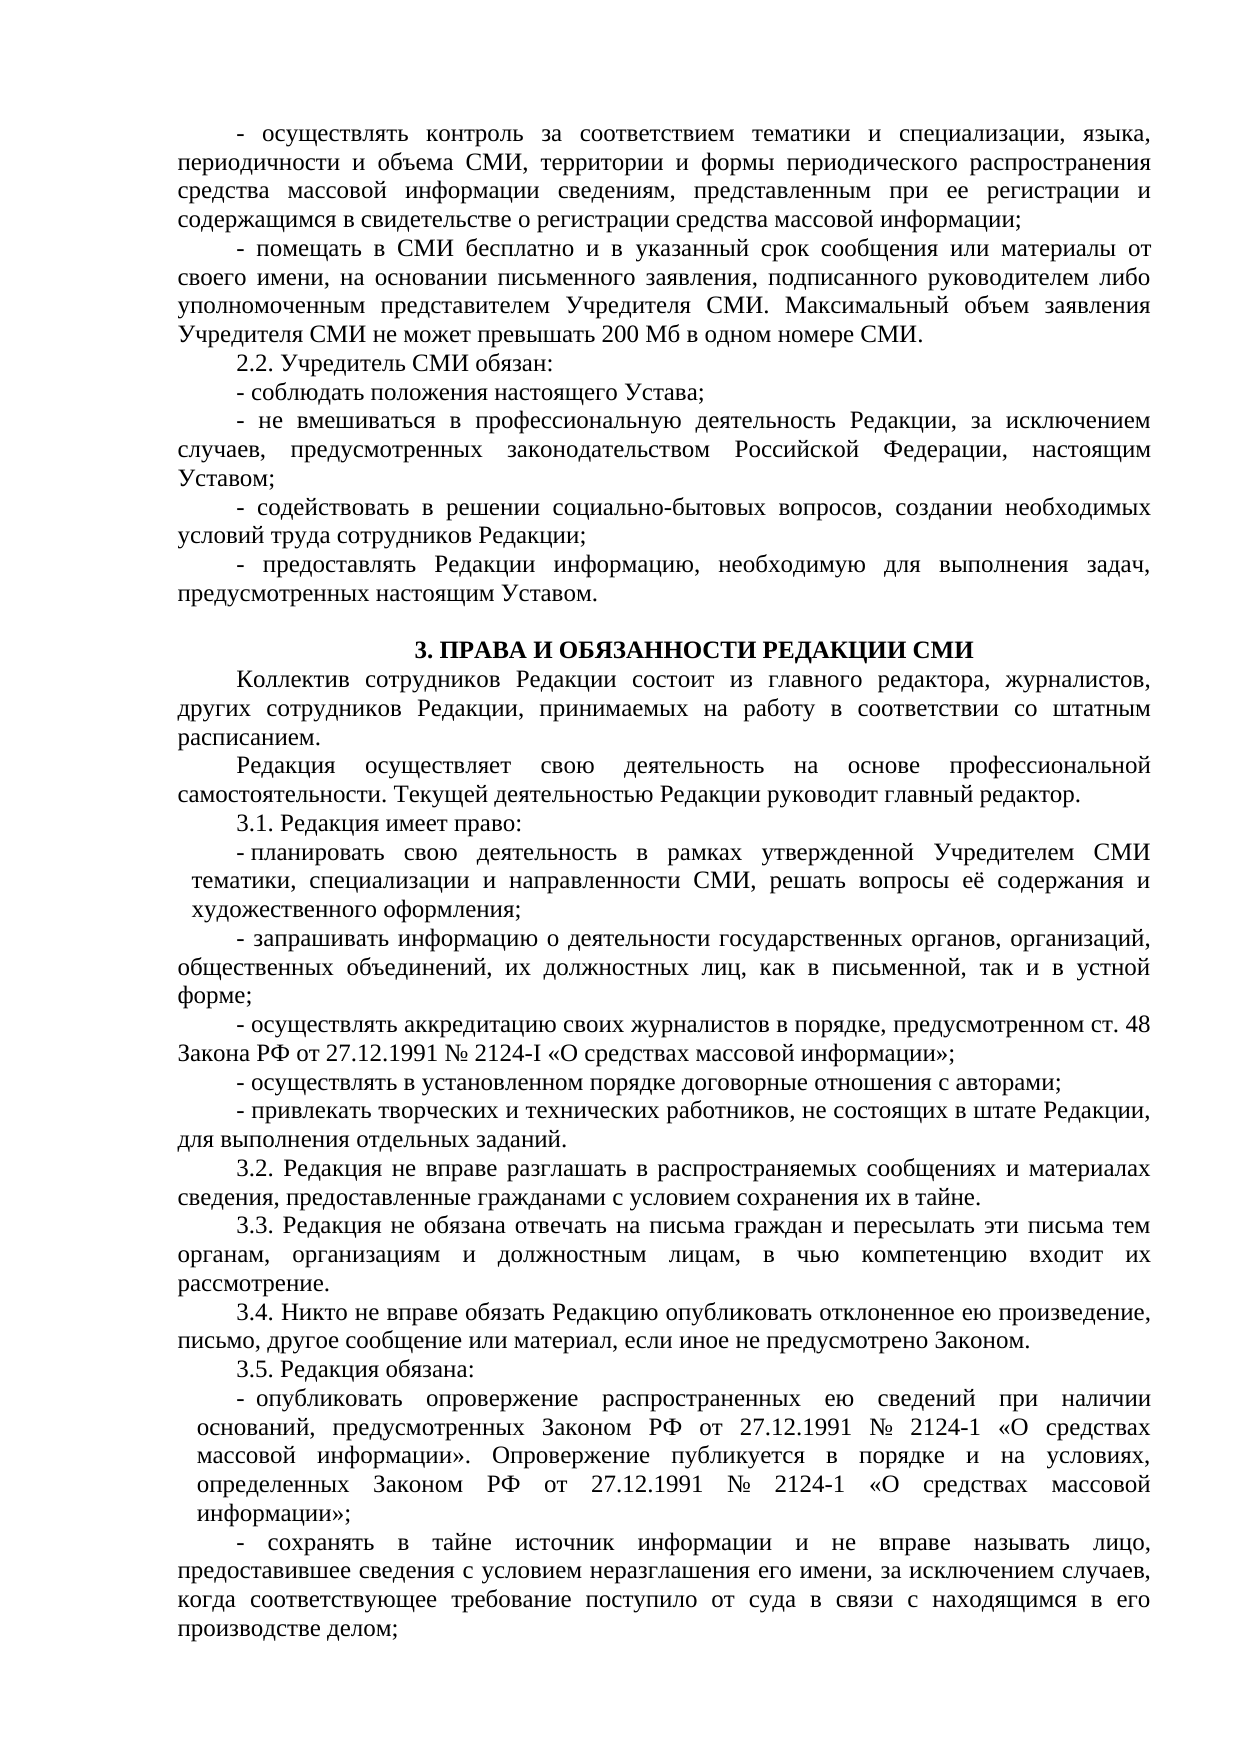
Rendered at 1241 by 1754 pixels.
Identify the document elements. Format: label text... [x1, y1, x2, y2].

text - осуществлять контроль за соответствием тематики и специализации, языка, периодичности и объема СМИ, территории и формы периодического распространения средства массовой информации сведениям, представленным при ее регистрации и содержащимся в свидетельстве о регистрации средства массовой информации; [177, 118, 1152, 233]
text - привлекать творческих и технических работников, не состоящих в штате Редакции, для выполнения отдельных заданий. [177, 1096, 1152, 1153]
list планировать свою деятельность в рамках утвержденной Учредителем СМИ тематики, специализации и направленности СМИ, решать вопросы её содержания и художественного оформления; [177, 837, 1152, 923]
text 2.2. Учредитель СМИ обязан: [177, 348, 1152, 377]
text - запрашивать информацию о деятельности государственных органов, организаций, общественных объединений, их должностных лиц, как в письменной, так и в устной форме; [177, 923, 1152, 1009]
text - осуществлять аккредитацию своих журналистов в порядке, предусмотренном ст. 48 Закона РФ от 27.12.1991 № 2124-I «О средствах массовой информации»; [177, 1009, 1152, 1067]
text - не вмешиваться в профессиональную деятельность Редакции, за исключением случаев, предусмотренных законодательством Российской Федерации, настоящим Уставом; [177, 406, 1152, 492]
text - сохранять в тайне источник информации и не вправе называть лицо, предоставившее сведения с условием неразглашения его имени, за исключением случаев, когда соответствующее требование поступило от суда в связи с находящимся в его производстве делом; [177, 1527, 1152, 1642]
text 3.1. Редакция имеет право: [177, 808, 1152, 837]
text 3. ПРАВА И ОБЯЗАННОСТИ РЕДАКЦИИ СМИ [177, 636, 1152, 664]
text Коллектив сотрудников Редакции состоит из главного редактора, журналистов, других сотрудников Редакции, принимаемых на работу в соответствии со штатным расписанием. [177, 664, 1152, 751]
list опубликовать опровержение распространенных ею сведений при наличии оснований, предусмотренных Законом РФ от 27.12.1991 № 2124-1 «О средствах массовой информации». Опровержение публикуется в порядке и на условиях, определенных Законом РФ от 27.12.1991 № 2124-1 «О средствах массовой информации»; [177, 1383, 1152, 1527]
text - помещать в СМИ бесплатно и в указанный срок сообщения или материалы от своего имени, на основании письменного заявления, подписанного руководителем либо уполномоченным представителем Учредителя СМИ. Максимальный объем заявления Учредителя СМИ не может превышать 200 Мб в одном номере СМИ. [177, 233, 1152, 348]
text - осуществлять в установленном порядке договорные отношения с авторами; [177, 1067, 1152, 1096]
text - предоставлять Редакции информацию, необходимую для выполнения задач, предусмотренных настоящим Уставом. [177, 549, 1152, 607]
text 3.2. Редакция не вправе разглашать в распространяемых сообщениях и материалах сведения, предоставленные гражданами с условием сохранения их в тайне. [177, 1153, 1152, 1211]
text Редакция осуществляет свою деятельность на основе профессиональной самостоятельности. Текущей деятельностью Редакции руководит главный редактор. [177, 751, 1152, 808]
text - соблюдать положения настоящего Устава; [177, 377, 1152, 406]
text - содействовать в решении социально-бытовых вопросов, создании необходимых условий труда сотрудников Редакции; [177, 492, 1152, 549]
text 3.4. Никто не вправе обязать Редакцию опубликовать отклоненное ею произведение, письмо, другое сообщение или материал, если иное не предусмотрено Законом. [177, 1297, 1152, 1354]
text 3.5. Редакция обязана: [177, 1354, 1152, 1383]
text 3.3. Редакция не обязана отвечать на письма граждан и пересылать эти письма тем органам, организациям и должностным лицам, в чью компетенцию входит их рассмотрение. [177, 1211, 1152, 1297]
